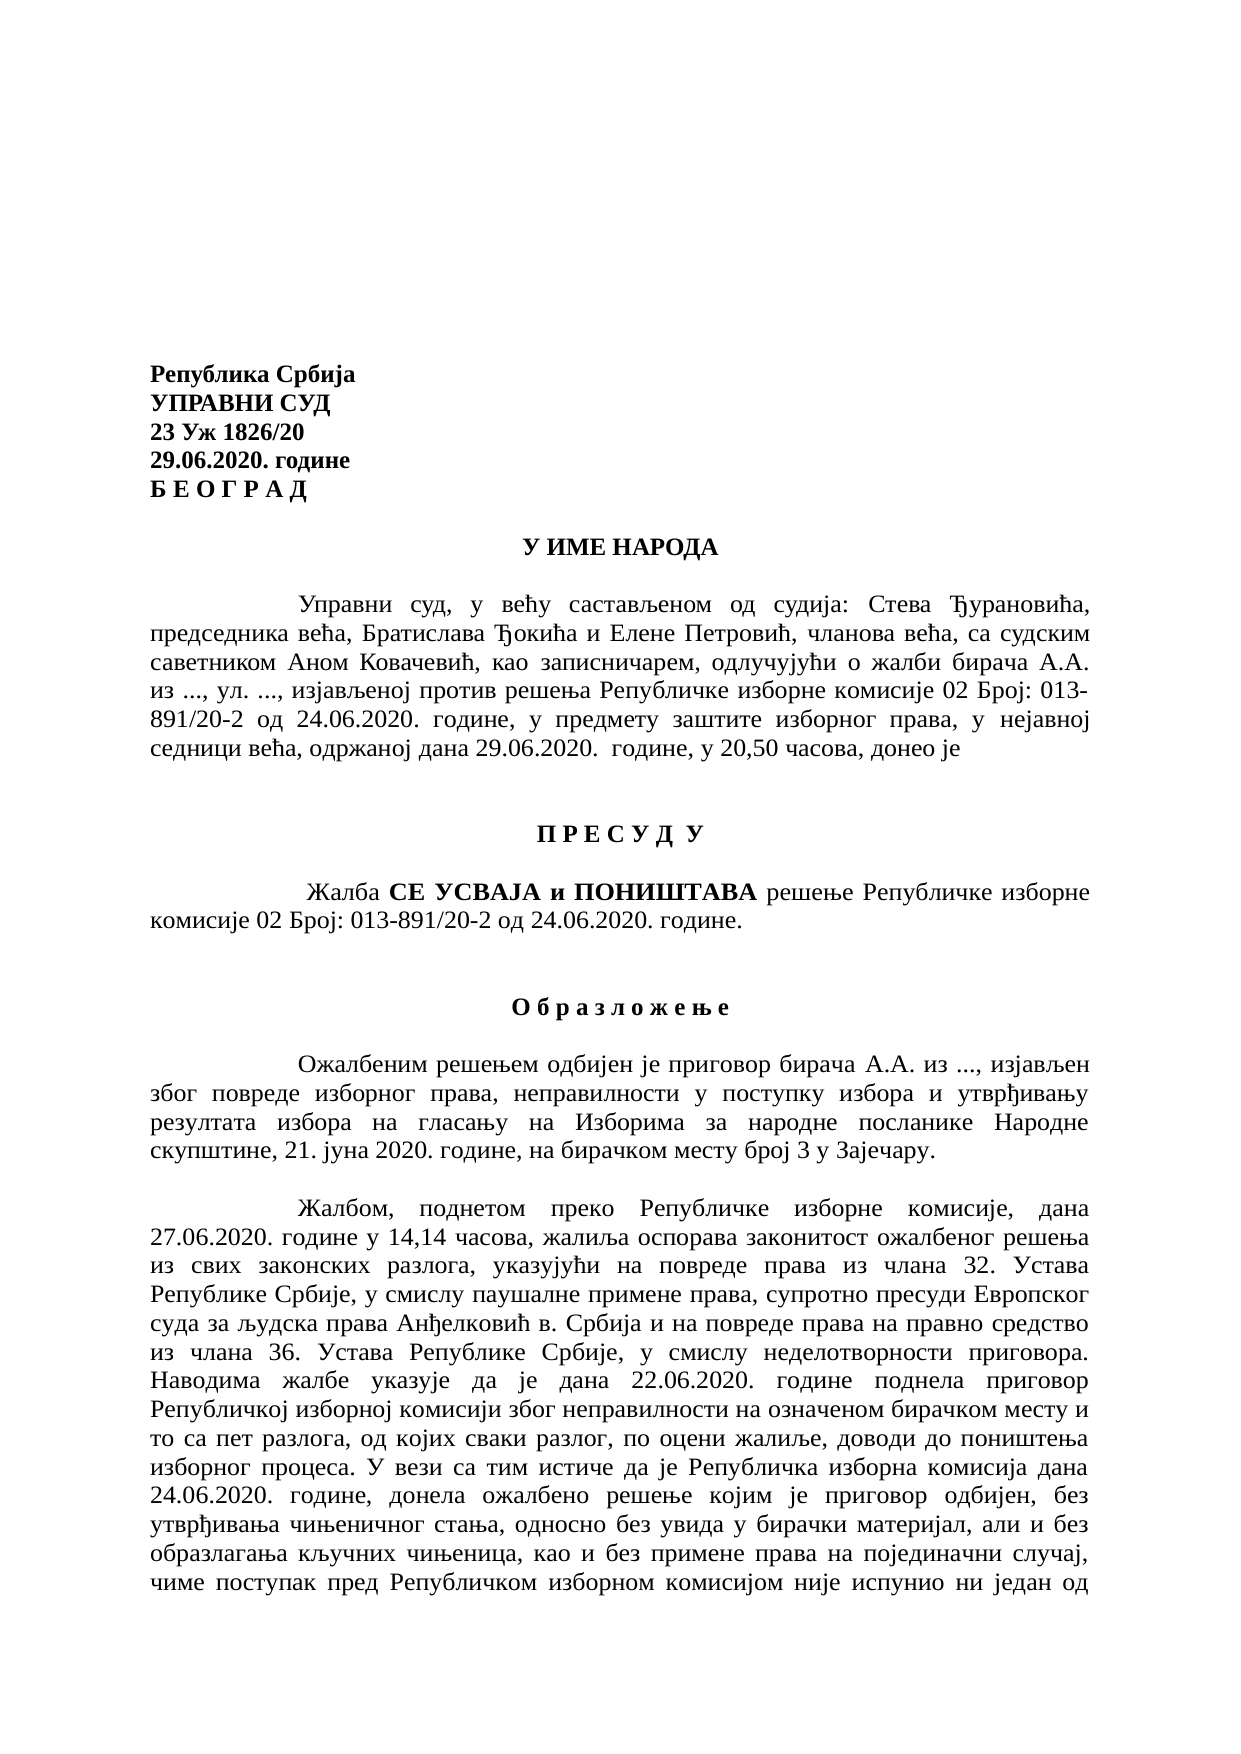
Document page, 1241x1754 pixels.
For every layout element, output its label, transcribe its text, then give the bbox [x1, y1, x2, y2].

text Жалбом, поднетом преко Републичке изборне комисије, дана 27.06.2020. године у 14,14 часова, жалиља оспорава законитост ожалбеног решења из свих законских разлога, указујући на повреде права из члана 32. Устава Републике Србије, у смислу паушалне примене права, супротно пресуди Европског суда за људска права Анђелковић в. Србија и на повреде права на правно средство из члана 36. Устава Републике Србије, у смислу неделотворности приговора. Наводима жалбе указује да је дана 22.06.2020. године поднела приговор Републичкој изборној комисији због неправилности на означеном бирачком месту и то са пет разлога, од којих сваки разлог, по оцени жалиље, доводи до поништења изборног процеса. У вези са тим истиче да је Републичка изборна комисија дана 24.06.2020. године, донела ожалбено решење којим је приговор одбијен, без утврђивања чињеничног стања, односно без увида у бирачки материјал, али и без образлагања кључних чињеница, као и без примене права на појединачни случај, чиме поступак пред Републичком изборном комисијом није испунио ни један од [150, 1193, 1090, 1595]
text Б Е О Г Р А Д [150, 474, 1090, 503]
text Управни суд, у већу састављеном од судија: Стева Ђурановића, председника већа, Братислава Ђокића и Елене Петровић, чланова већа, са судским саветником Аном Ковачевић, као записничарем, одлучујући о жалби бирача A.A. из ..., ул. ..., изјављеној против решења Републичке изборне комисије 02 Број: 013-891/20-2 од 24.06.2020. године, у предмету заштите изборног права, у нејавној седници већа, одржаној дана 29.06.2020. године, у 20,50 часова, донео је [150, 589, 1090, 762]
text Република Србија [150, 148, 1090, 388]
text П Р Е С У Д У [150, 819, 1090, 848]
text О б р а з л о ж е њ е [150, 992, 1090, 1020]
text 29.06.2020. године [150, 445, 1090, 474]
text У ИМЕ НАРОДА [150, 532, 1090, 560]
text 23 Уж 1826/20 [150, 417, 1090, 445]
text УПРАВНИ СУД [150, 388, 1090, 417]
text Жалба СЕ УСВАЈА и ПОНИШТАВА решење Републичке изборне комисије 02 Број: 013-891/20-2 од 24.06.2020. године. [150, 877, 1090, 934]
text Ожалбеним решењем одбијен је приговор бирача A.A. из ..., изјављен због повреде изборног права, неправилности у поступку избора и утврђивању резултата избора на гласању на Изборима за народне посланике Народне скупштине, 21. јуна 2020. године, на бирачком месту број 3 у Зајечару. [150, 1049, 1090, 1164]
